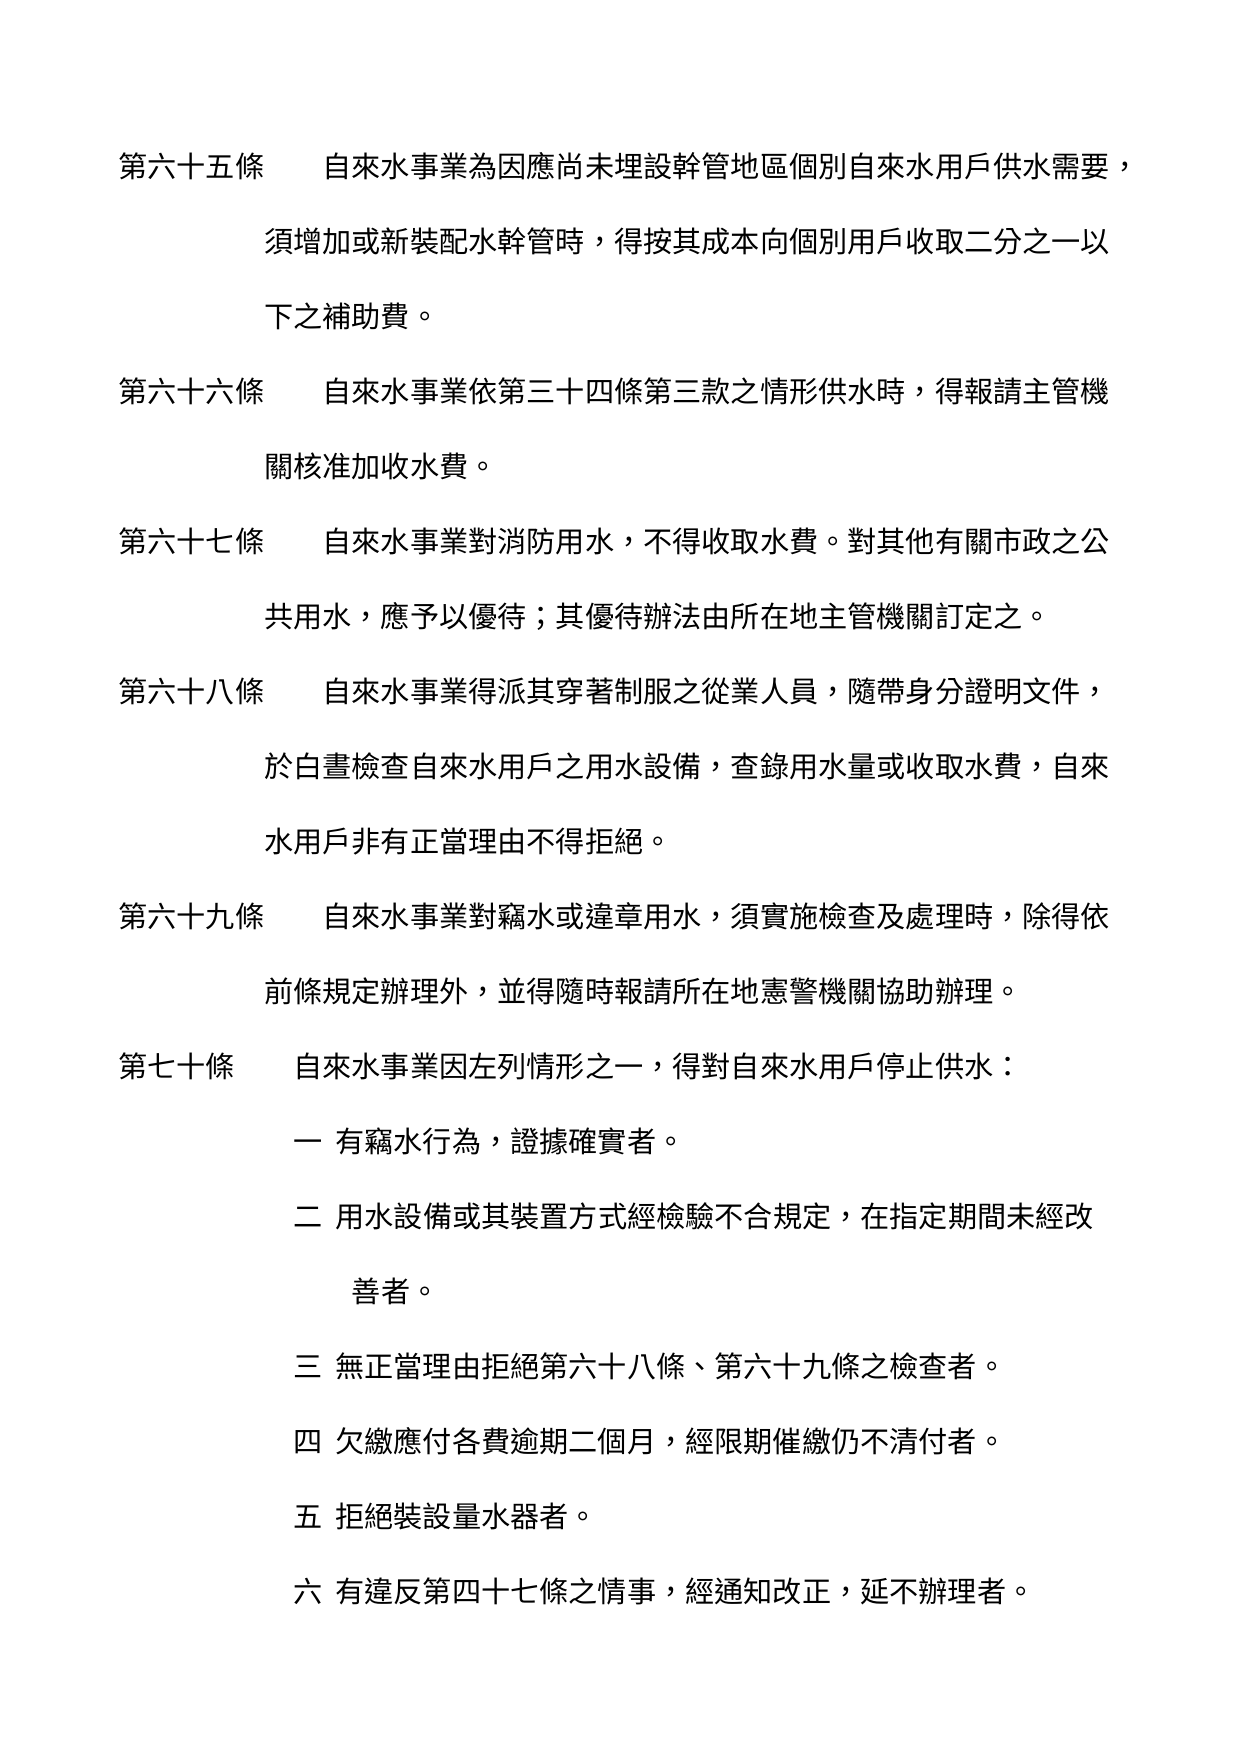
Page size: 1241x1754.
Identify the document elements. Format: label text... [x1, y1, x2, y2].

text 一 有竊水行為，證據確實者。 [118, 1102, 1122, 1177]
text 第六十八條 自來水事業得派其穿著制服之從業人員，隨帶身分證明文件，於白晝檢查自來水用戶之用水設備，查錄用水量或收取水費，自來水用戶非有正當理由不得拒絕。 [118, 652, 1122, 877]
text 三 無正當理由拒絕第六十八條、第六十九條之檢查者。 [118, 1327, 1122, 1402]
text 第六十六條 自來水事業依第三十四條第三款之情形供水時，得報請主管機關核准加收水費。 [118, 352, 1122, 502]
text 第七十條 自來水事業因左列情形之一，得對自來水用戶停止供水： [118, 1027, 1122, 1102]
text 第六十九條 自來水事業對竊水或違章用水，須實施檢查及處理時，除得依前條規定辦理外，並得隨時報請所在地憲警機關協助辦理。 [118, 877, 1122, 1027]
text 四 欠繳應付各費逾期二個月，經限期催繳仍不清付者。 [118, 1402, 1122, 1477]
text 六 有違反第四十七條之情事，經通知改正，延不辦理者。 [118, 1552, 1122, 1627]
text 二 用水設備或其裝置方式經檢驗不合規定，在指定期間未經改善者。 [293, 1177, 1122, 1327]
text 第六十五條 自來水事業為因應尚未埋設幹管地區個別自來水用戶供水需要，須增加或新裝配水幹管時，得按其成本向個別用戶收取二分之一以下之補助費。 [118, 127, 1122, 352]
text 第六十七條 自來水事業對消防用水，不得收取水費。對其他有關市政之公共用水，應予以優待；其優待辦法由所在地主管機關訂定之。 [118, 502, 1122, 652]
text 五 拒絕裝設量水器者。 [118, 1477, 1122, 1552]
